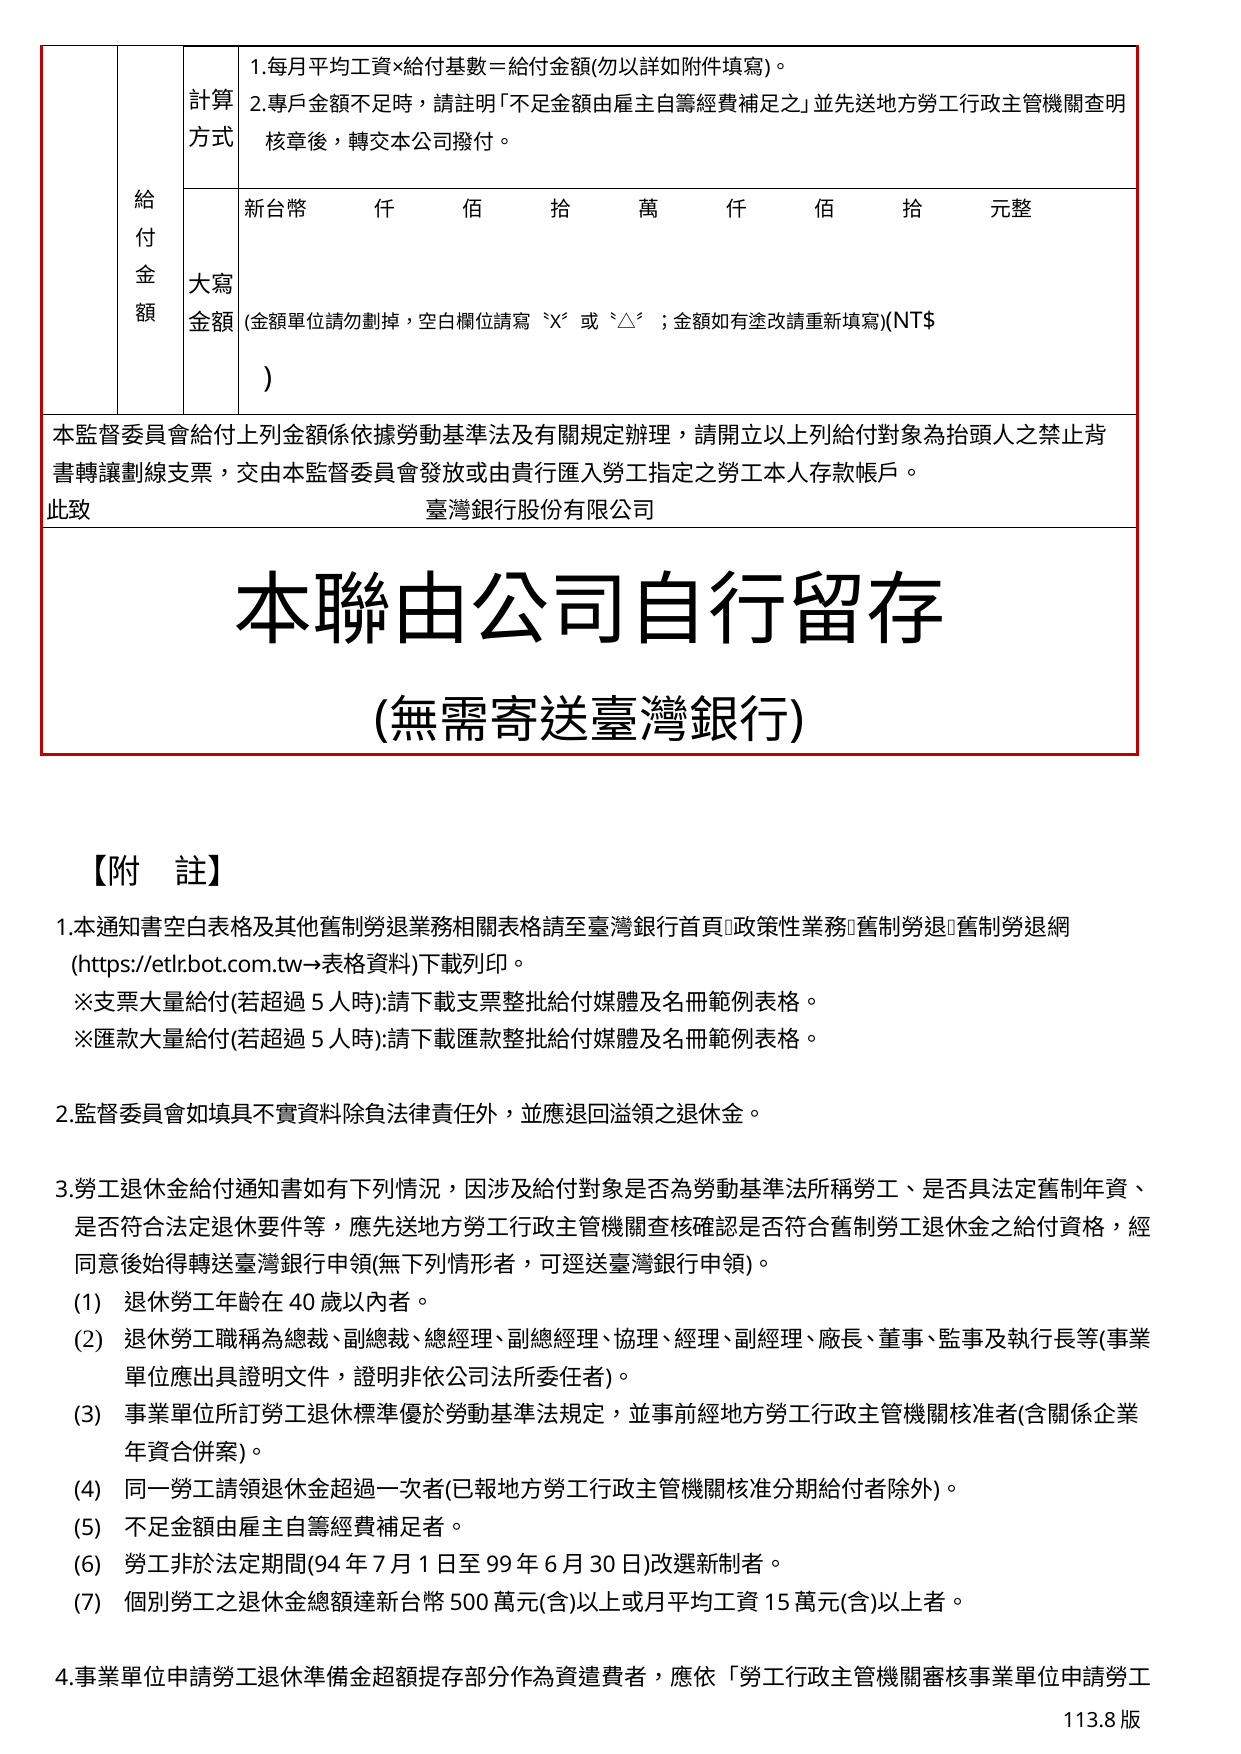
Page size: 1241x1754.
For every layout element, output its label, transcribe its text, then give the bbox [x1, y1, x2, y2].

list 個別勞工之退休金總額達新台幣500萬元(含)以上或月平均工資15萬元(含)以上者。 [74, 1581, 1152, 1619]
text 【附 註】 [74, 831, 1152, 906]
table_cell 大寫 金額 [184, 189, 238, 414]
list 事業單位所訂勞工退休標準優於勞動基準法規定，並事前經地方勞工行政主管機關核准者(含關係企業年資合併案)。 [74, 1394, 1152, 1469]
table_cell 本聯由公司自行留存 (無需寄送臺灣銀行) [43, 528, 1136, 753]
table_cell 新台幣 仟 佰 拾 萬 仟 佰 拾 元整 (金額單位請勿劃掉，空白欄位請寫〝X〞或〝△〞；金額如有塗改請重新填寫)(NT$ ) [239, 189, 1136, 414]
table_cell 給 付 金 額 [118, 46, 183, 414]
list 退休勞工年齡在40歲以內者。 [74, 1281, 1152, 1319]
list 不足金額由雇主自籌經費補足者。 [74, 1506, 1152, 1544]
list 退休勞工職稱為總裁、副總裁、總經理、副總經理、協理、經理、副經理、廠長、董事、監事及執行長等(事業單位應出具證明文件，證明非依公司法所委任者)。 [74, 1319, 1152, 1394]
list 同一勞工請領退休金超過一次者(已報地方勞工行政主管機關核准分期給付者除外)。 [74, 1469, 1152, 1506]
table_cell 本監督委員會給付上列金額係依據勞動基準法及有關規定辦理，請開立以上列給付對象為抬頭人之禁止背書轉讓劃線支票，交由本監督委員會發放或由貴行匯入勞工指定之勞工本人存款帳戶。 此致 臺灣銀行股份有限公司 [43, 415, 1136, 527]
text 4.事業單位申請勞工退休準備金超額提存部分作為資遣費者，應依「勞工行政主管機關審核事業單位申請勞工 [55, 1656, 1152, 1694]
text 1.本通知書空白表格及其他舊制勞退業務相關表格請至臺灣銀行首頁政策性業務舊制勞退舊制勞退網 (https://etlr.bot.com.tw→表格資料)下載列印。 [55, 906, 1152, 981]
text 3.勞工退休金給付通知書如有下列情況，因涉及給付對象是否為勞動基準法所稱勞工、是否具法定舊制年資、是否符合法定退休要件等，應先送地方勞工行政主管機關查核確認是否符合舊制勞工退休金之給付資格，經同意後始得轉送臺灣銀行申領(無下列情形者，可逕送臺灣銀行申領)。 [55, 1169, 1152, 1281]
table_cell 計算 方式 [184, 47, 238, 188]
table_cell 1.每月平均工資×給付基數＝給付金額(勿以詳如附件填寫)。 2.專戶金額不足時，請註明「不足金額由雇主自籌經費補足之」並先送地方勞工行政主管機關查明核章後，轉交本公司撥付。 [239, 47, 1136, 188]
text 113.8版 [1046, 1708, 1183, 1733]
list 勞工非於法定期間(94年7月1日至99年6月30日)改選新制者。 [74, 1544, 1152, 1581]
text ※匯款大量給付(若超過5人時):請下載匯款整批給付媒體及名冊範例表格。 [74, 1019, 1152, 1056]
text ※支票大量給付(若超過5人時):請下載支票整批給付媒體及名冊範例表格。 [74, 981, 1152, 1019]
text 2.監督委員會如填具不實資料除負法律責任外，並應退回溢領之退休金。 [55, 1094, 1152, 1131]
